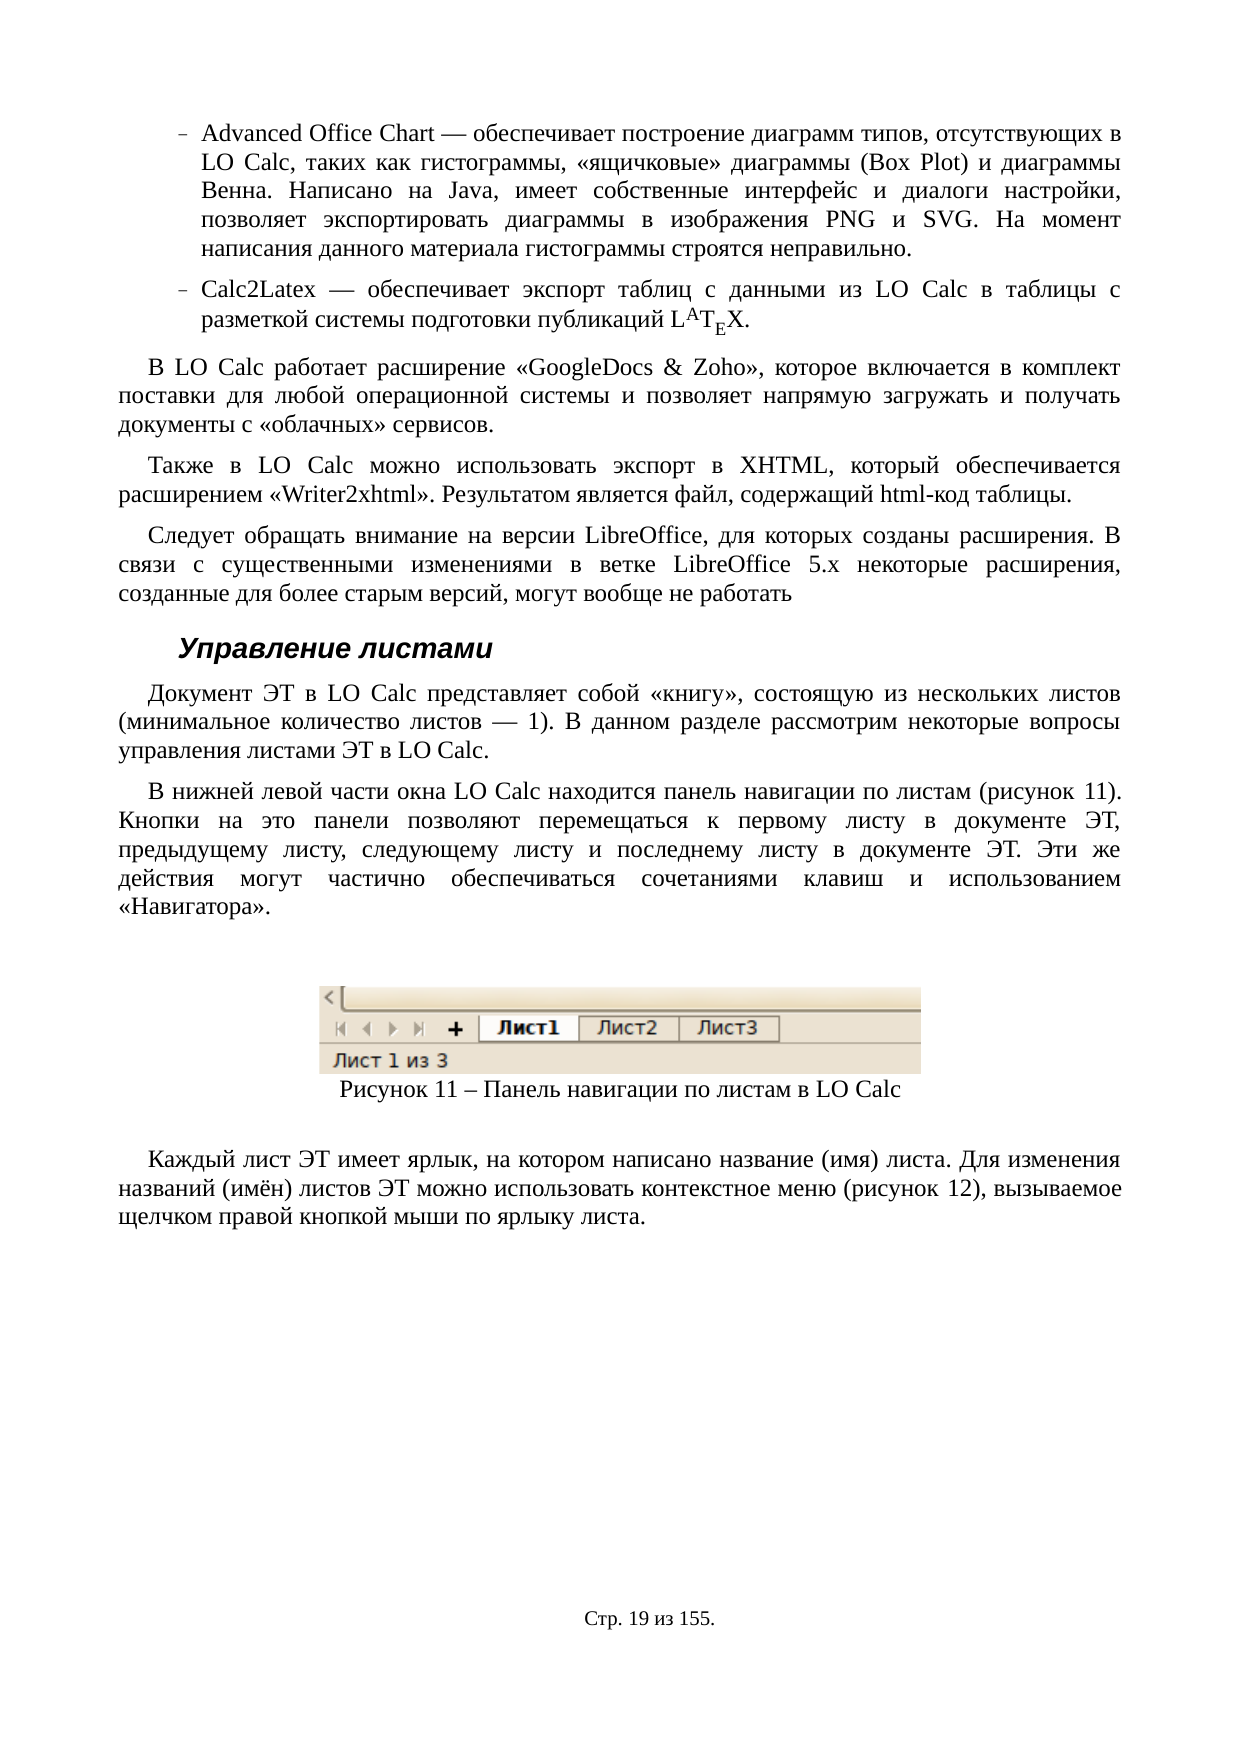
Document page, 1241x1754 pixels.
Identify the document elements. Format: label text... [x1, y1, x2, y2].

picture [319, 986, 921, 1074]
list Calc2Latex — обеспечивает экспорт таблиц с данными из LO Calc в таблицы с разметкой системы подготовки публикаций LATEX. [177, 274, 1122, 339]
text Также в LO Calc можно использовать экспорт в XHTML, который обеспечивается расширением «Writer2xhtml». Результатом является файл, содержащий html-код таблицы. [118, 450, 1122, 508]
text Рисунок 11 – Панель навигации по листам в LO Calc [319, 1074, 921, 1103]
text Следует обращать внимание на версии LibreOffice, для которых созданы расширения. В связи с существенными изменениями в ветке LibreOffice 5.x некоторые расширения, созданные для более старым версий, могут вообще не работать [118, 520, 1122, 607]
subtitle Управление листами [118, 632, 1122, 665]
text Каждый лист ЭТ имеет ярлык, на котором написано название (имя) листа. Для изменения названий (имён) листов ЭТ можно использовать контекстное меню (рисунок 12), вызываемое щелчком правой кнопкой мыши по ярлыку листа. [118, 1144, 1122, 1230]
text В LO Calc работает расширение «GoogleDocs & Zoho», которое включается в комплект поставки для любой операционной системы и позволяет напрямую загружать и получать документы с «облачных» сервисов. [118, 352, 1122, 438]
text В нижней левой части окна LO Calc находится панель навигации по листам (рисунок 11). Кнопки на это панели позволяют перемещаться к первому листу в документе ЭТ, предыдущему листу, следующему листу и последнему листу в документе ЭТ. Эти же действия могут частично обеспечиваться сочетаниями клавиш и использованием «Навигатора». [118, 776, 1122, 920]
list Advanced Office Chart — обеспечивает построение диаграмм типов, отсутствующих в LO Calc, таких как гистограммы, «ящичковые» диаграммы (Box Plot) и диаграммы Венна. Написано на Java, имеет собственные интерфейс и диалоги настройки, позволяет экспортировать диаграммы в изображения PNG и SVG. На момент написания данного материала гистограммы строятся неправильно. [177, 118, 1122, 262]
text Документ ЭТ в LO Calc представляет собой «книгу», состоящую из нескольких листов (минимальное количество листов — 1). В данном разделе рассмотрим некоторые вопросы управления листами ЭТ в LO Calc. [118, 678, 1122, 764]
